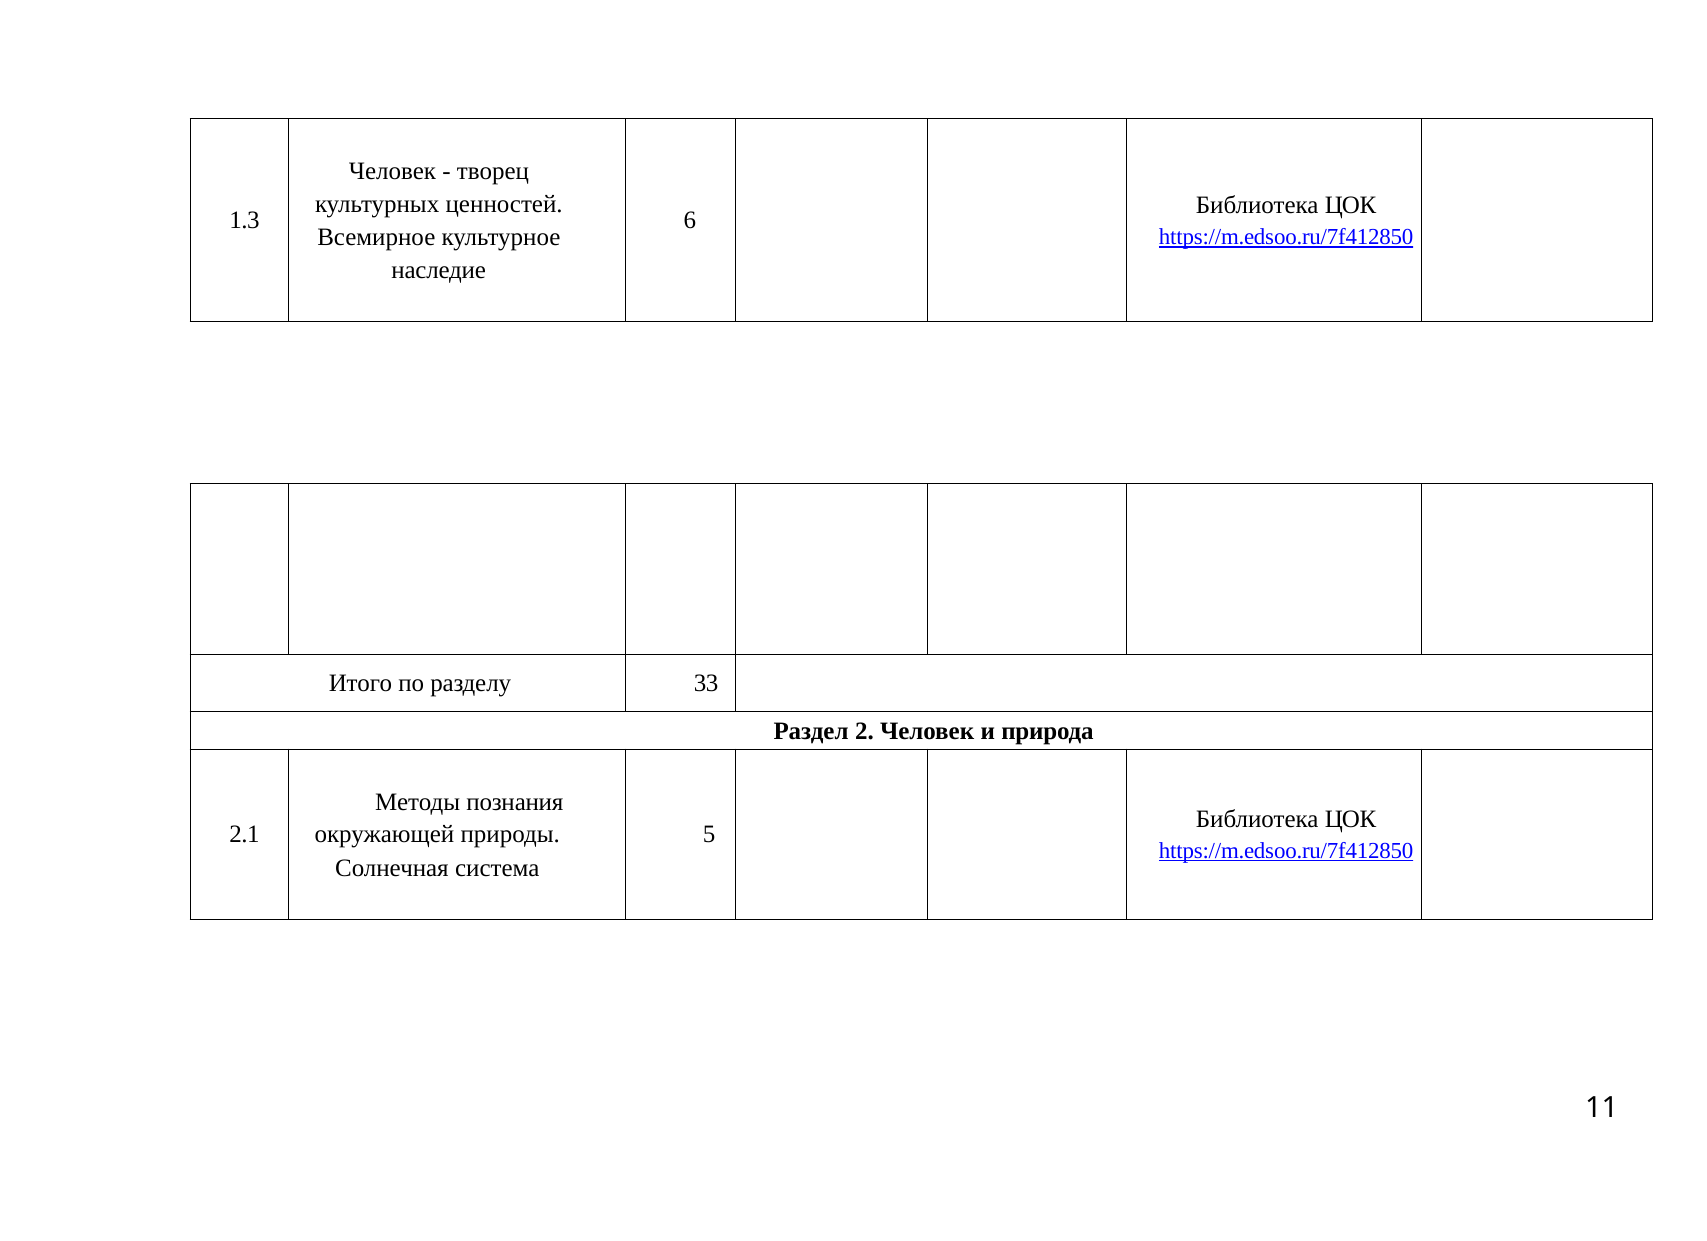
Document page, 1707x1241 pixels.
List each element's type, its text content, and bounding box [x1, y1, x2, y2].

table_cell 1.3 [191, 119, 288, 321]
table_cell Библиотека ЦОК https://m.edsoo.ru/7f412850 [1127, 119, 1421, 321]
table_header [928, 484, 1126, 653]
table_cell Человек - творец культурных ценностей. Всемирное культурное наследие [289, 119, 625, 321]
table_header [626, 484, 735, 653]
table_cell [736, 119, 927, 321]
table_cell [928, 750, 1126, 918]
table_cell Раздел 2. Человек и природа [191, 712, 1652, 748]
table_header [289, 484, 625, 653]
table_header [1127, 484, 1421, 653]
table_cell 2.1 [191, 750, 288, 918]
table_cell 33 [626, 655, 735, 711]
table_cell Итого по разделу [191, 655, 625, 711]
table_cell [736, 655, 1652, 711]
table_cell Методы познания окружающей природы. Солнечная система [289, 750, 625, 918]
table_cell Библиотека ЦОК https://m.edsoo.ru/7f412850 [1127, 750, 1421, 918]
table_cell [928, 119, 1126, 321]
table_header [191, 484, 288, 653]
table_header [1422, 484, 1652, 653]
table_cell 6 [626, 119, 735, 321]
table_cell 5 [626, 750, 735, 918]
table_header [736, 484, 927, 653]
table_cell [736, 750, 927, 918]
table_cell [1422, 119, 1652, 321]
table_cell [1422, 750, 1652, 918]
